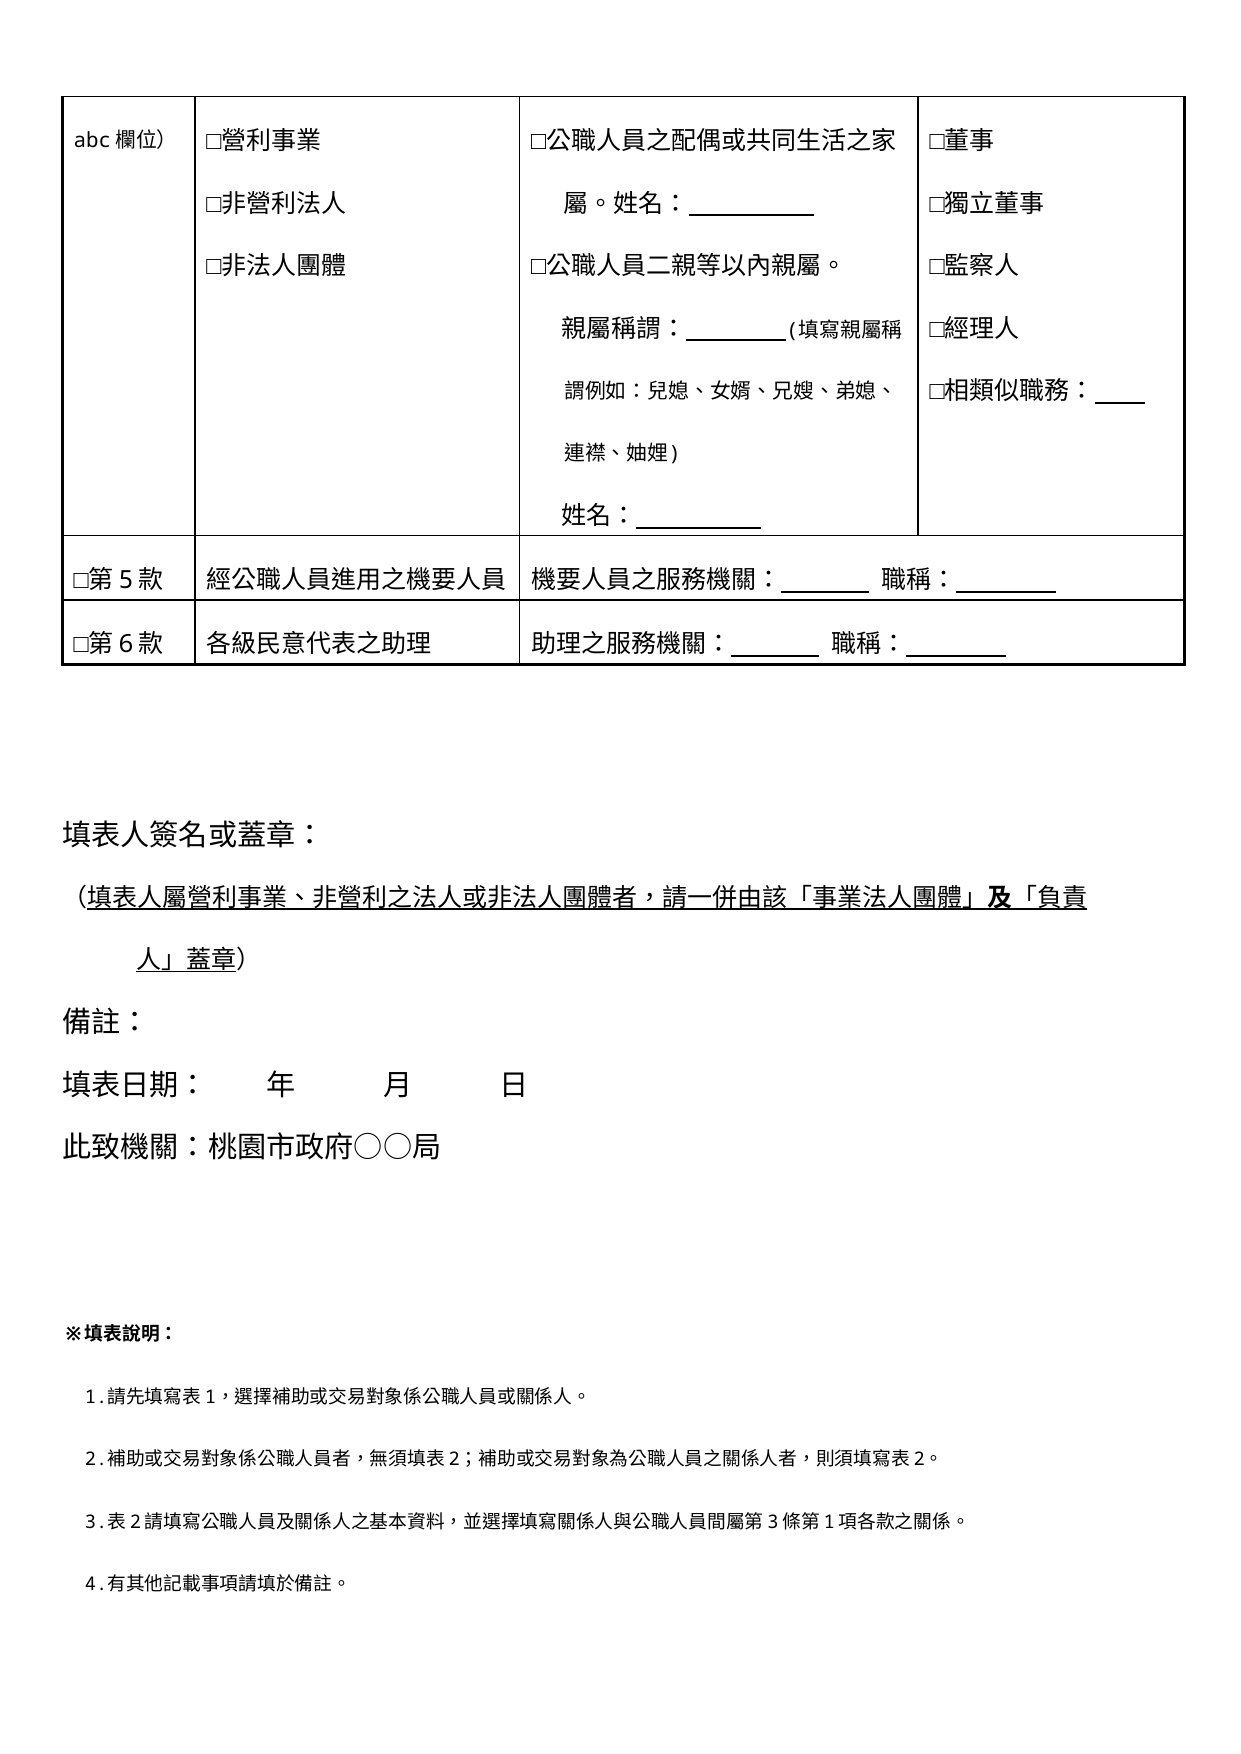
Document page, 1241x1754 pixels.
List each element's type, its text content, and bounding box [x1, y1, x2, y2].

text 4.有其他記載事項請填於備註。 [62, 1541, 1204, 1603]
text 備註： [62, 978, 1110, 1041]
text 3.表2請填寫公職人員及關係人之基本資料，並選擇填寫關係人與公職人員間屬第3條第1項各款之關係。 [62, 1478, 1204, 1541]
table_cell □公職人員之配偶或共同生活之家屬。姓名： □公職人員二親等以內親屬。 親屬稱謂： (填寫親屬稱謂例如：兒媳、女婿、兄嫂、弟媳、連襟、妯娌) 姓名： [520, 97, 917, 535]
text 填表日期： 年 月 日 [62, 1041, 1110, 1103]
table_cell 各級民意代表之助理 [196, 601, 519, 663]
text 2.補助或交易對象係公職人員者，無須填表2；補助或交易對象為公職人員之關係人者，則須填寫表2。 [62, 1416, 1204, 1478]
text 1.請先填寫表1，選擇補助或交易對象係公職人員或關係人。 [62, 1353, 1204, 1416]
table_cell 經公職人員進用之機要人員 [196, 536, 519, 599]
table_cell □營利事業 □非營利法人 □非法人團體 [196, 97, 519, 535]
text 此致機關：桃園市政府○○局 [62, 1103, 1110, 1166]
table_cell 機要人員之服務機關： 職稱： [520, 536, 1183, 599]
text 填表人簽名或蓋章： [62, 791, 1110, 853]
table_cell □董事 □獨立董事 □監察人 □經理人 □相類似職務： [919, 97, 1183, 535]
table_cell □第5款 [64, 536, 194, 599]
text ※填表說明： [62, 1291, 1110, 1353]
table_cell 助理之服務機關： 職稱： [520, 601, 1183, 663]
table_cell abc欄位） [64, 97, 194, 535]
table_cell □第6款 [64, 601, 194, 663]
text （填表人屬營利事業、非營利之法人或非法人團體者，請一併由該「事業法人團體」及「負責人」蓋章） [62, 853, 1110, 978]
